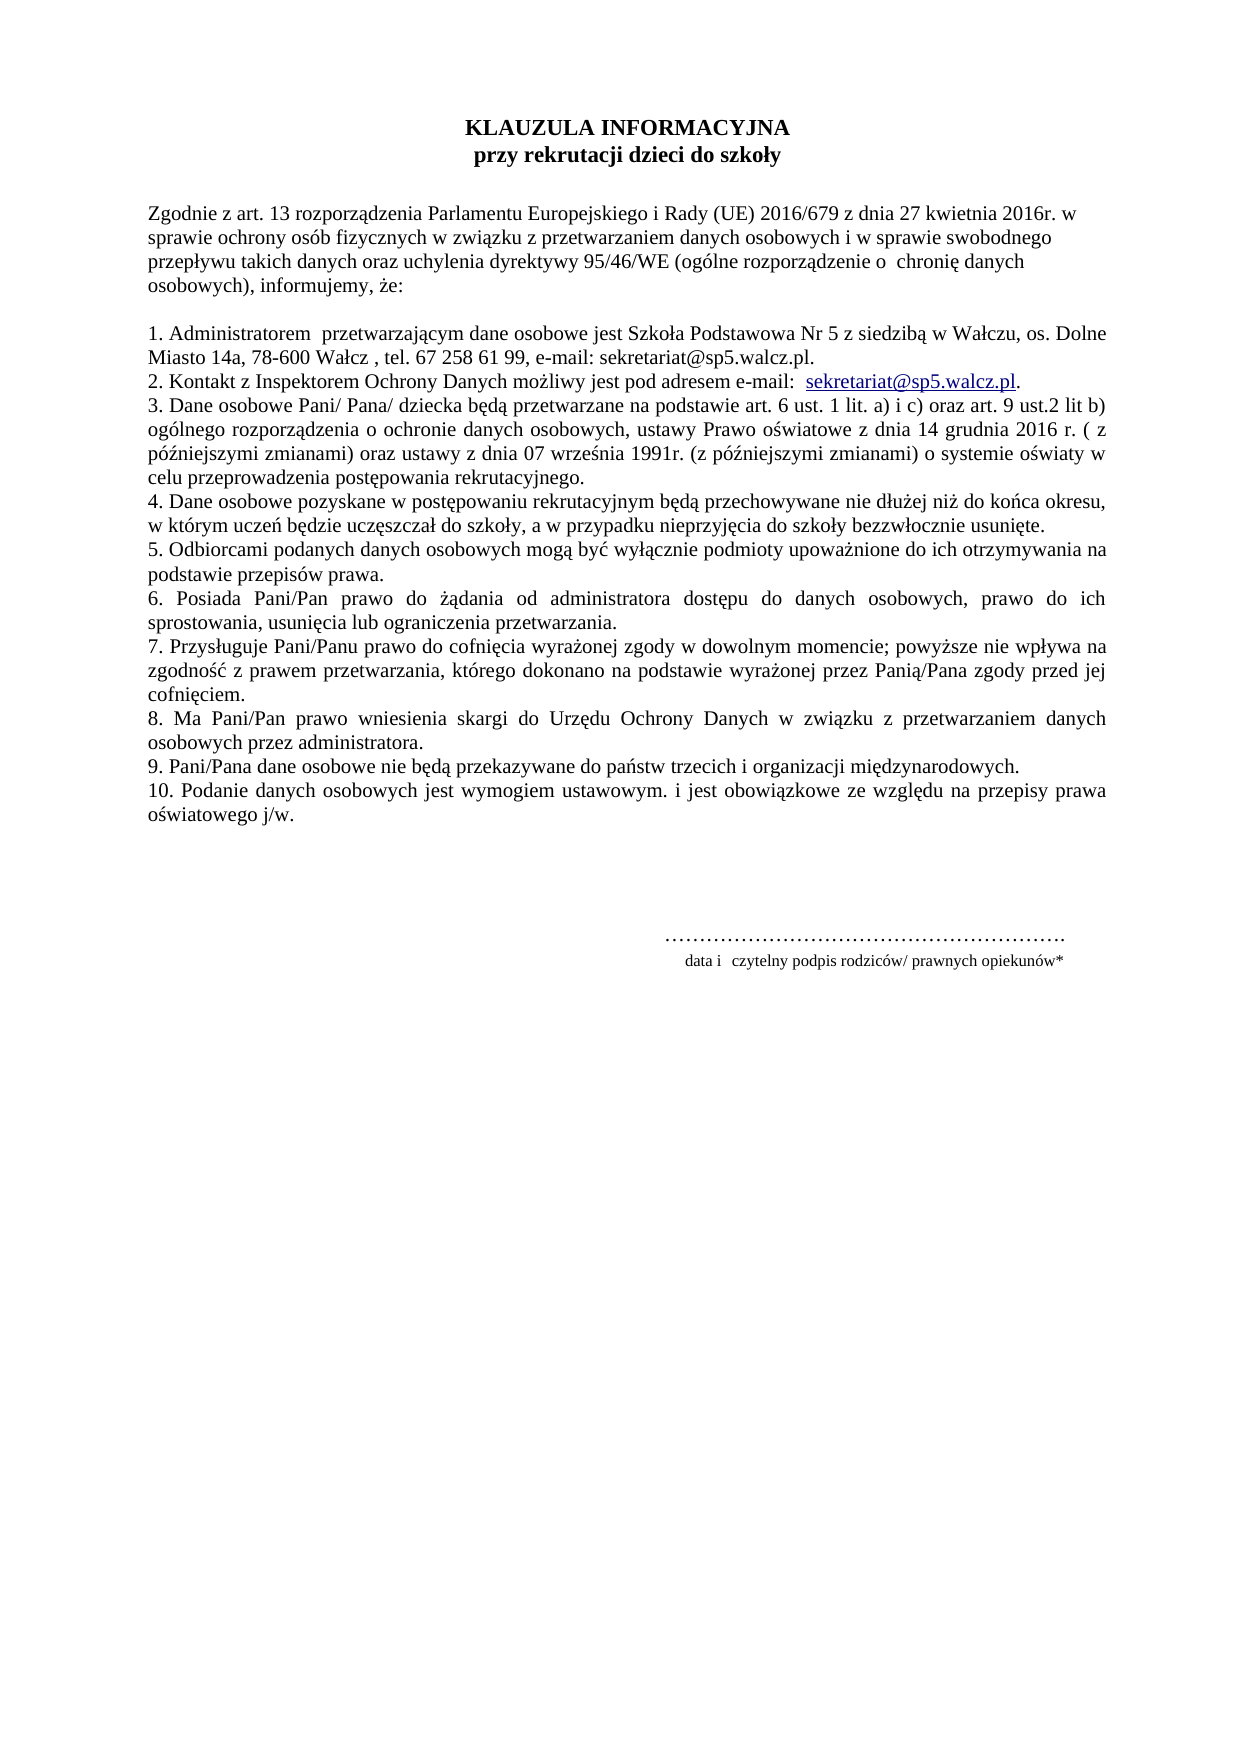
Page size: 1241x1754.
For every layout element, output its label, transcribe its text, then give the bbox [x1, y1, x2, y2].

text KLAUZULA INFORMACYJNA [148, 114, 1107, 141]
text Zgodnie z art. 13 rozporządzenia Parlamentu Europejskiego i Rady (UE) 2016/679 z dnia 27 kwietnia 2016r. w sprawie ochrony osób fizycznych w związku z przetwarzaniem danych osobowych i w sprawie swobodnego przepływu takich danych oraz uchylenia dyrektywy 95/46/WE (ogólne rozporządzenie o chronię danych osobowych), informujemy, że: [148, 201, 1107, 297]
text 7. Przysługuje Pani/Panu prawo do cofnięcia wyrażonej zgody w dowolnym momencie; powyższe nie wpływa na zgodność z prawem przetwarzania, którego dokonano na podstawie wyrażonej przez Panią/Pana zgody przed jej cofnięciem. [148, 634, 1107, 706]
text przy rekrutacji dzieci do szkoły [148, 141, 1107, 167]
text 8. Ma Pani/Pan prawo wniesienia skargi do Urzędu Ochrony Danych w związku z przetwarzaniem danych osobowych przez administratora. [148, 706, 1107, 754]
text 1. Administratorem przetwarzającym dane osobowe jest Szkoła Podstawowa Nr 5 z siedzibą w Wałczu, os. Dolne Miasto 14a, 78-600 Wałcz , tel. 67 258 61 99, e-mail: sekretariat@sp5.walcz.pl. [148, 321, 1107, 369]
text …………………………………………………. [664, 922, 1107, 946]
text 3. Dane osobowe Pani/ Pana/ dziecka będą przetwarzane na podstawie art. 6 ust. 1 lit. a) i c) oraz art. 9 ust.2 lit b) ogólnego rozporządzenia o ochronie danych osobowych, ustawy Prawo oświatowe z dnia 14 grudnia 2016 r. ( z późniejszymi zmianami) oraz ustawy z dnia 07 września 1991r. (z późniejszymi zmianami) o systemie oświaty w celu przeprowadzenia postępowania rekrutacyjnego. [148, 393, 1107, 489]
text 9. Pani/Pana dane osobowe nie będą przekazywane do państw trzecich i organizacji międzynarodowych. [148, 754, 1107, 778]
text 10. Podanie danych osobowych jest wymogiem ustawowym. i jest obowiązkowe ze względu na przepisy prawa oświatowego j/w. [148, 778, 1107, 826]
text 6. Posiada Pani/Pan prawo do żądania od administratora dostępu do danych osobowych, prawo do ich sprostowania, usunięcia lub ograniczenia przetwarzania. [148, 586, 1107, 634]
text data i czytelny podpis rodziców/ prawnych opiekunów* [148, 946, 1107, 971]
text 2. Kontakt z Inspektorem Ochrony Danych możliwy jest pod adresem e-mail: sekretariat@sp5.walcz.pl. [148, 369, 1107, 393]
text 5. Odbiorcami podanych danych osobowych mogą być wyłącznie podmioty upoważnione do ich otrzymywania na podstawie przepisów prawa. [148, 537, 1107, 586]
text 4. Dane osobowe pozyskane w postępowaniu rekrutacyjnym będą przechowywane nie dłużej niż do końca okresu, w którym uczeń będzie uczęszczał do szkoły, a w przypadku nieprzyjęcia do szkoły bezzwłocznie usunięte. [148, 489, 1107, 537]
